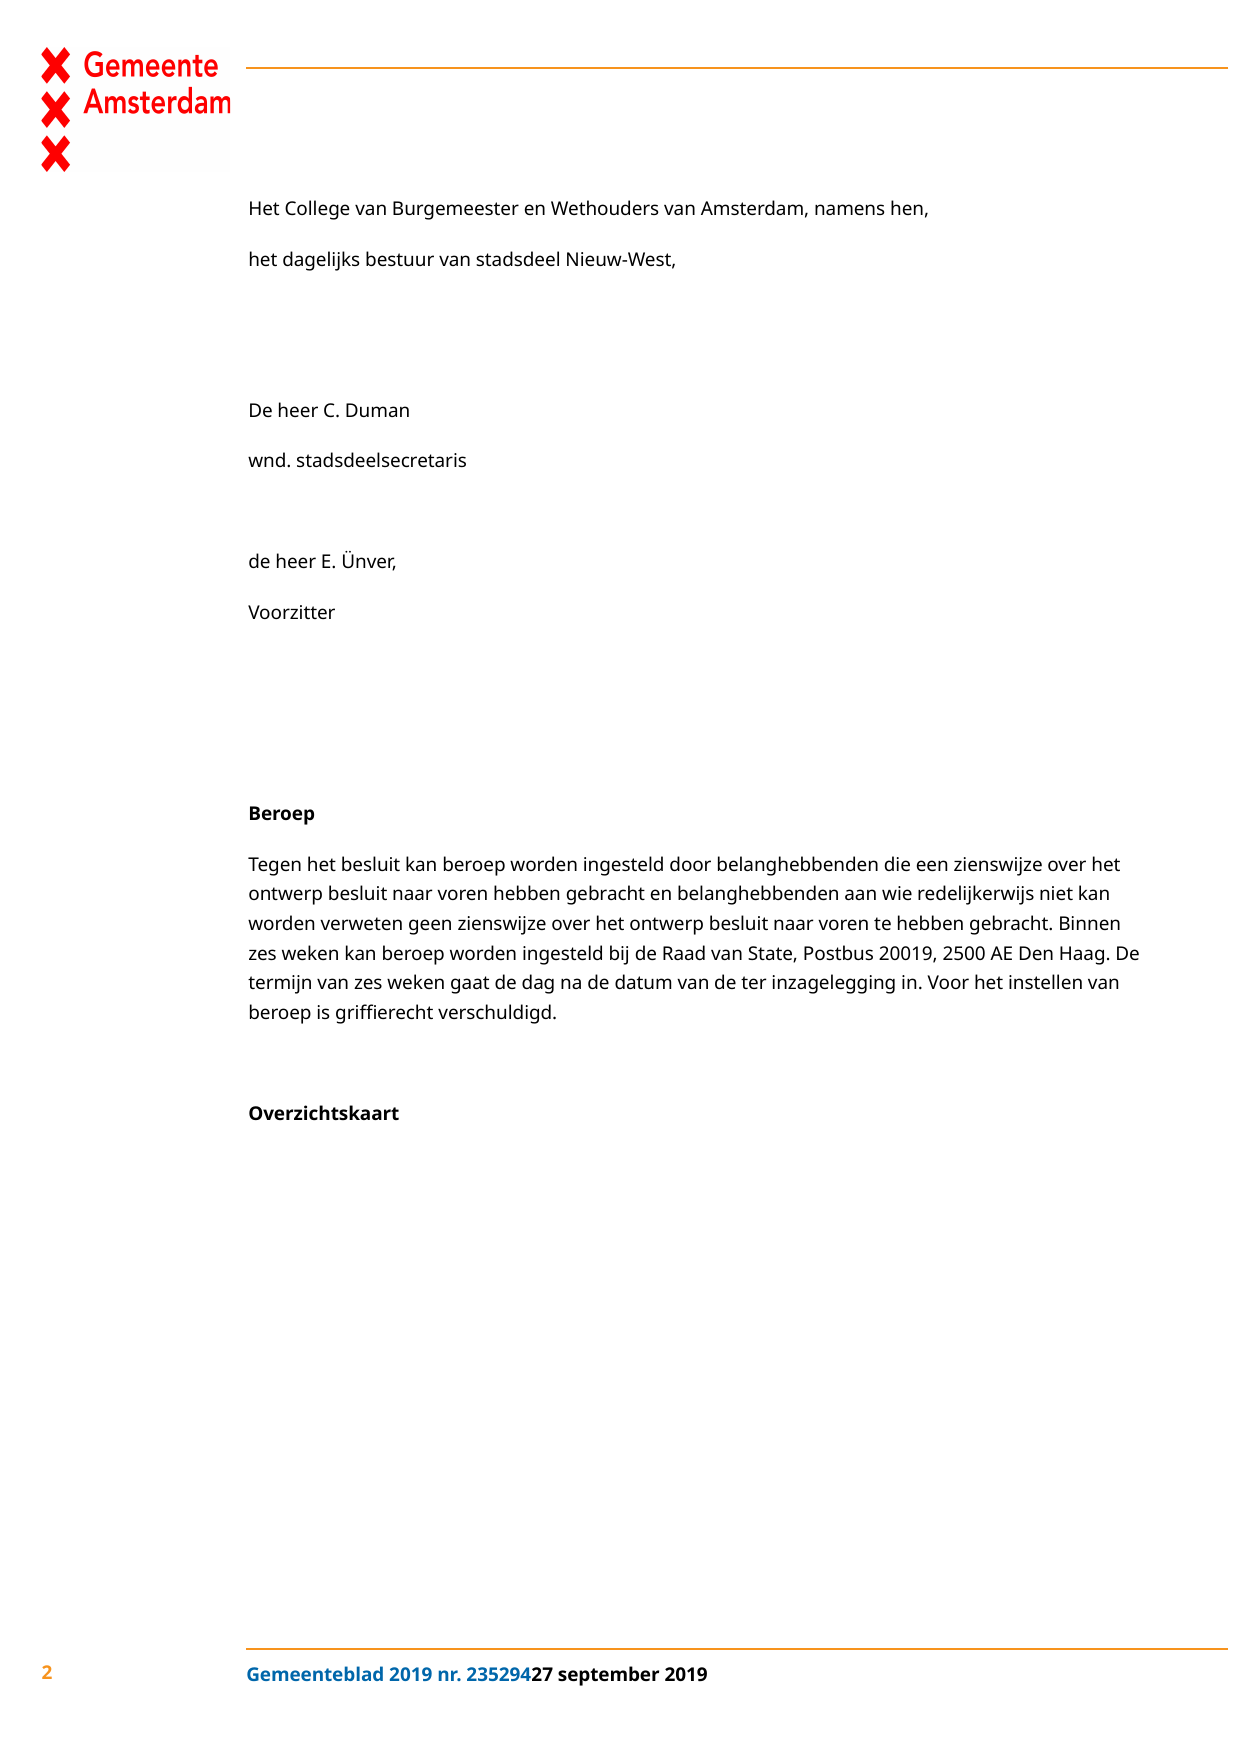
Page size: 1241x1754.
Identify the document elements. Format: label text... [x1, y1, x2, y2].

text De heer C. Duman [248, 397, 1152, 423]
text Voorzitter [248, 599, 1152, 625]
text Tegen het besluit kan beroep worden ingesteld door belanghebbenden die een zienswijze over het ontwerp besluit naar voren hebben gebracht en belanghebbenden aan wie redelijkerwijs niet kan worden verweten geen zienswijze over het ontwerp besluit naar voren te hebben gebracht. Binnen zes weken kan beroep worden ingesteld bij de Raad van State, Postbus 20019, 2500 AE Den Haag. De termijn van zes weken gaat de dag na de datum van de ter inzagelegging in. Voor het instellen van beroep is griffierecht verschuldigd. [248, 851, 1152, 1025]
text Beroep [248, 801, 1152, 826]
text wnd. stadsdeelsecretaris [248, 448, 1152, 473]
text Het College van Burgemeester en Wethouders van Amsterdam, namens hen, [248, 196, 1152, 221]
text de heer E. Ünver, [248, 548, 1152, 574]
text Overzichtskaart [248, 1100, 1152, 1126]
picture [41, 47, 231, 172]
text het dagelijks bestuur van stadsdeel Nieuw-West, [248, 246, 1152, 272]
